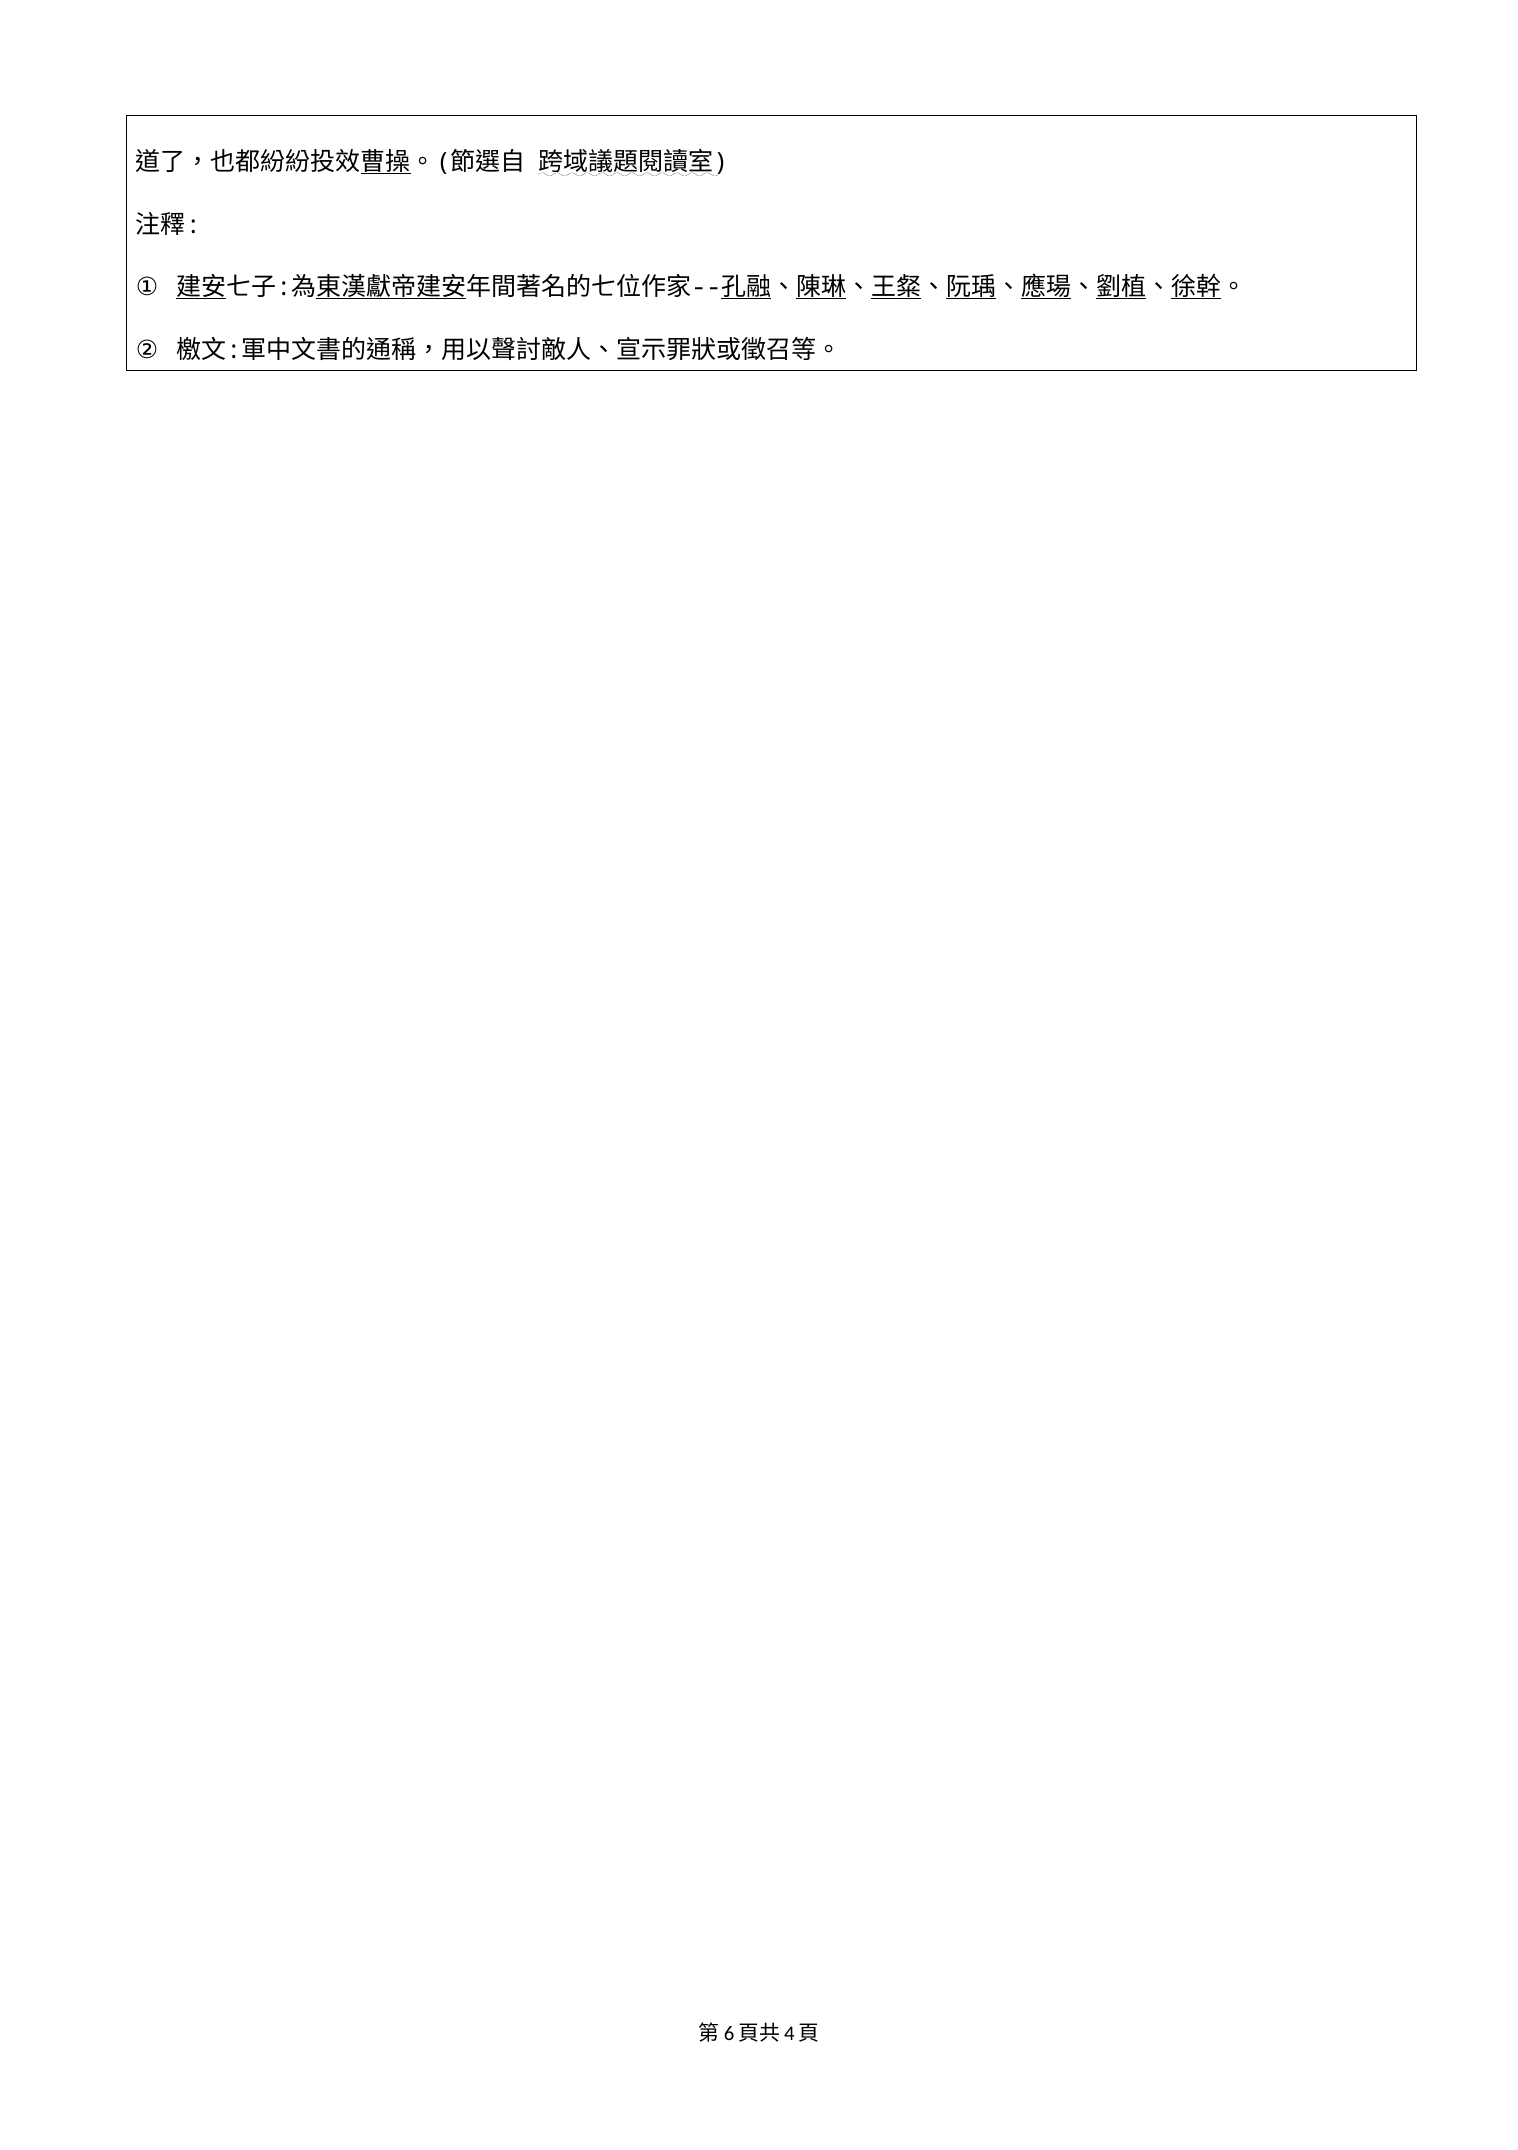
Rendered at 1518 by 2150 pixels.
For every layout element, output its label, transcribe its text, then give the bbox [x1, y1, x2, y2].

list 建安七子:為東漢獻帝建安年間著名的七位作家--孔融、陳琳、王粲、阮瑀、應瑒、劉植、徐幹。 [127, 240, 1416, 302]
list 檄文:軍中文書的通稱，用以聲討敵人、宣示罪狀或徵召等。 [127, 302, 1416, 370]
text 道了，也都紛紛投效曹操。(節選自 跨域議題閱讀室) [127, 116, 1416, 177]
text 注釋: [127, 177, 1416, 240]
